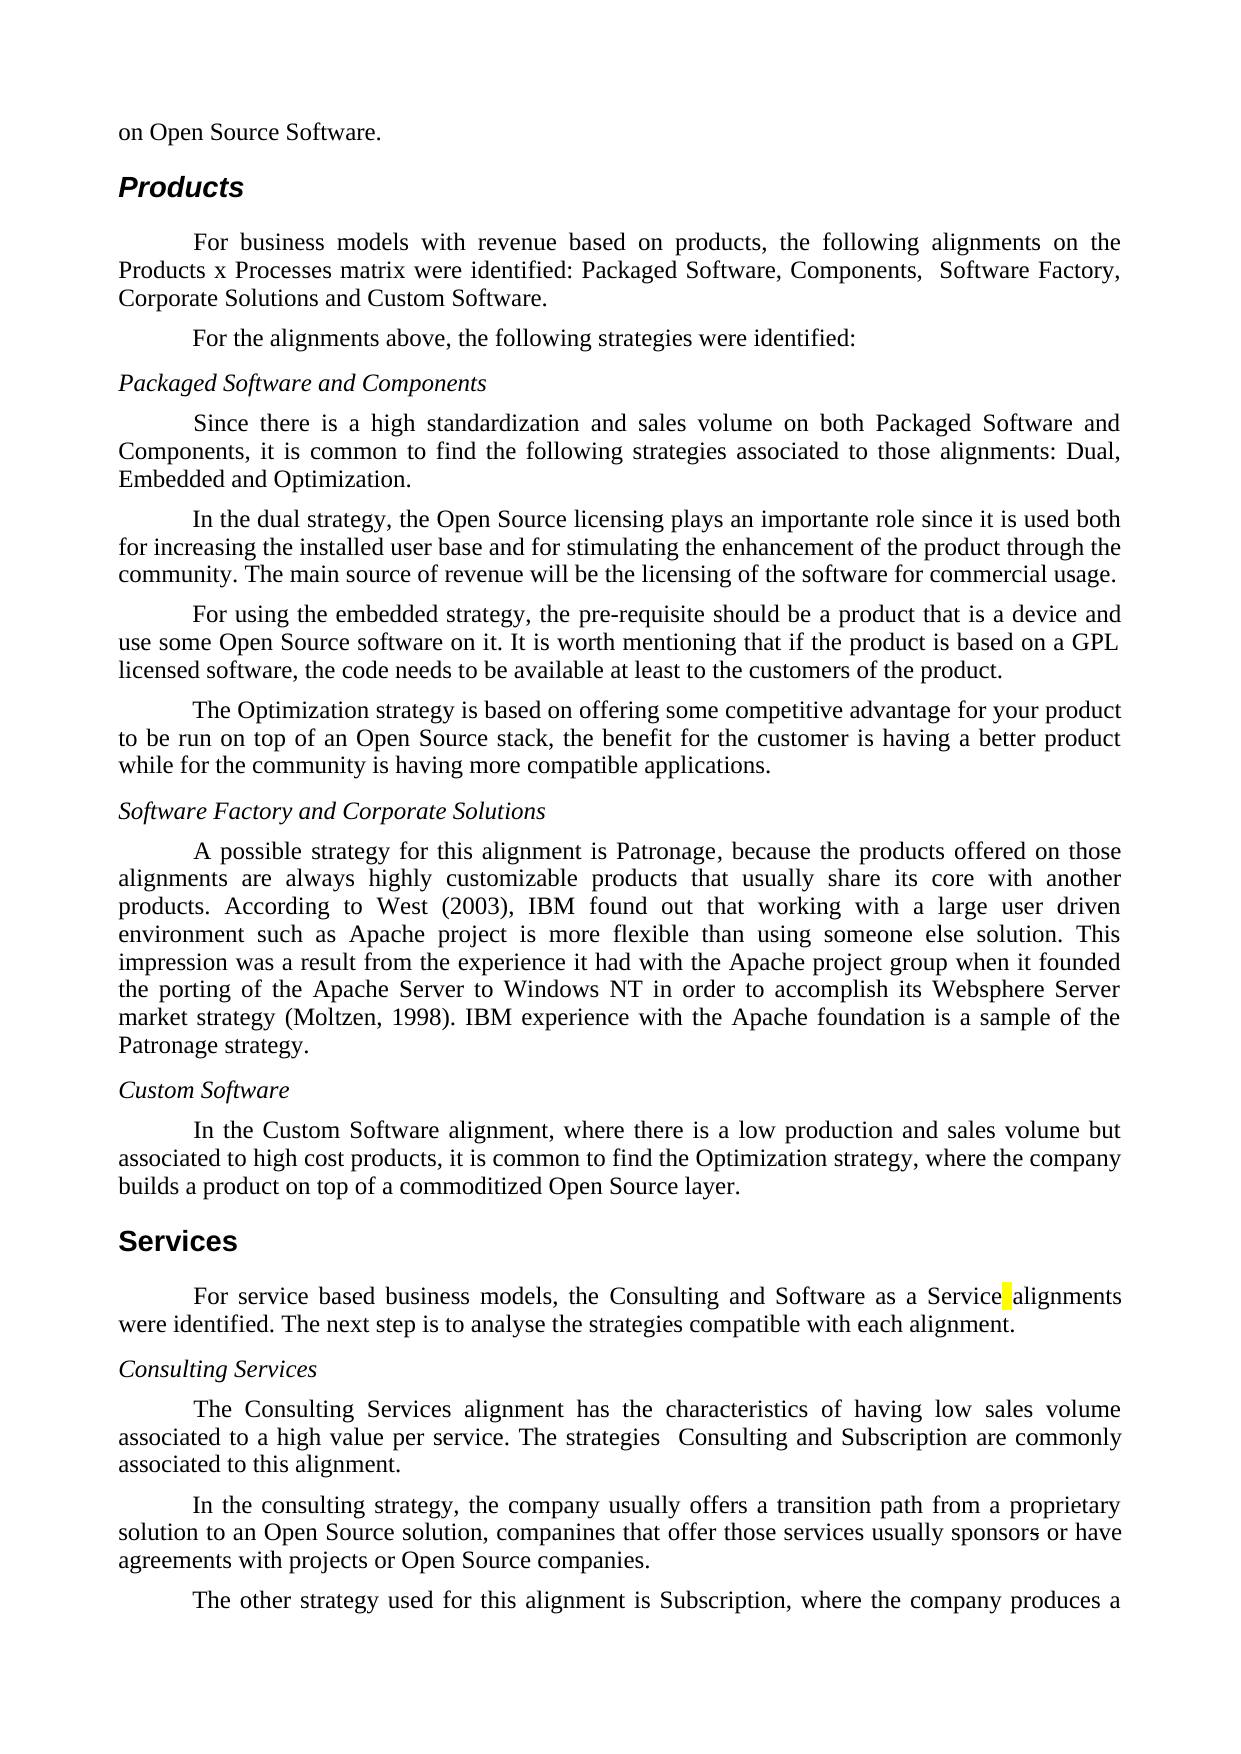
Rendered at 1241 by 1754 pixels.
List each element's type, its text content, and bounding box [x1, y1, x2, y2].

subtitle Custom Software [118, 1076, 1122, 1104]
text A possible strategy for this alignment is Patronage, because the products offered on those alignments are always highly customizable products that usually share its core with another products. According to West (2003), IBM found out that working with a large user driven environment such as Apache project is more flexible than using someone else solution. This impression was a result from the experience it had with the Apache project group when it founded the porting of the Apache Server to Windows NT in order to accomplish its Websphere Server market strategy (Moltzen, 1998). IBM experience with the Apache foundation is a sample of the Patronage strategy. [118, 837, 1122, 1058]
text For the alignments above, the following strategies were identified: [118, 324, 1122, 352]
text In the consulting strategy, the company usually offers a transition path from a proprietary solution to an Open Source solution, companines that offer those services usually sponsors or have agreements with projects or Open Source companies. [118, 1491, 1122, 1574]
text For using the embedded strategy, the pre-requisite should be a product that is a device and use some Open Source software on it. It is worth mentioning that if the product is based on a GPL licensed software, the code needs to be available at least to the customers of the product. [118, 600, 1122, 683]
text on Open Source Software. [118, 118, 1122, 146]
text The other strategy used for this alignment is Subscription, where the company produces a [118, 1586, 1122, 1614]
text In the Custom Software alignment, where there is a low production and sales volume but associated to high cost products, it is common to find the Optimization strategy, where the company builds a product on top of a commoditized Open Source layer. [118, 1116, 1122, 1199]
subtitle Products [118, 171, 1122, 203]
text In the dual strategy, the Open Source licensing plays an importante role since it is used both for increasing the installed user base and for stimulating the enhancement of the product through the community. The main source of revenue will be the licensing of the software for commercial usage. [118, 505, 1122, 588]
subtitle Packaged Software and Components [118, 369, 1122, 397]
text Since there is a high standardization and sales volume on both Packaged Software and Components, it is common to find the following strategies associated to those alignments: Dual, Embedded and Optimization. [118, 409, 1122, 492]
subtitle Consulting Services [118, 1355, 1122, 1383]
subtitle Software Factory and Corporate Solutions [118, 797, 1122, 824]
text For business models with revenue based on products, the following alignments on the Products x Processes matrix were identified: Packaged Software, Components, Software Factory, Corporate Solutions and Custom Software. [118, 228, 1122, 311]
text The Optimization strategy is based on offering some competitive advantage for your product to be run on top of an Open Source stack, the benefit for the customer is having a better product while for the community is having more compatible applications. [118, 696, 1122, 779]
text For service based business models, the Consulting and Software as a Service alignments were identified. The next step is to analyse the strategies compatible with each alignment. [118, 1282, 1122, 1337]
subtitle Services [118, 1224, 1122, 1257]
text The Consulting Services alignment has the characteristics of having low sales volume associated to a high value per service. The strategies Consulting and Subscription are commonly associated to this alignment. [118, 1395, 1122, 1478]
